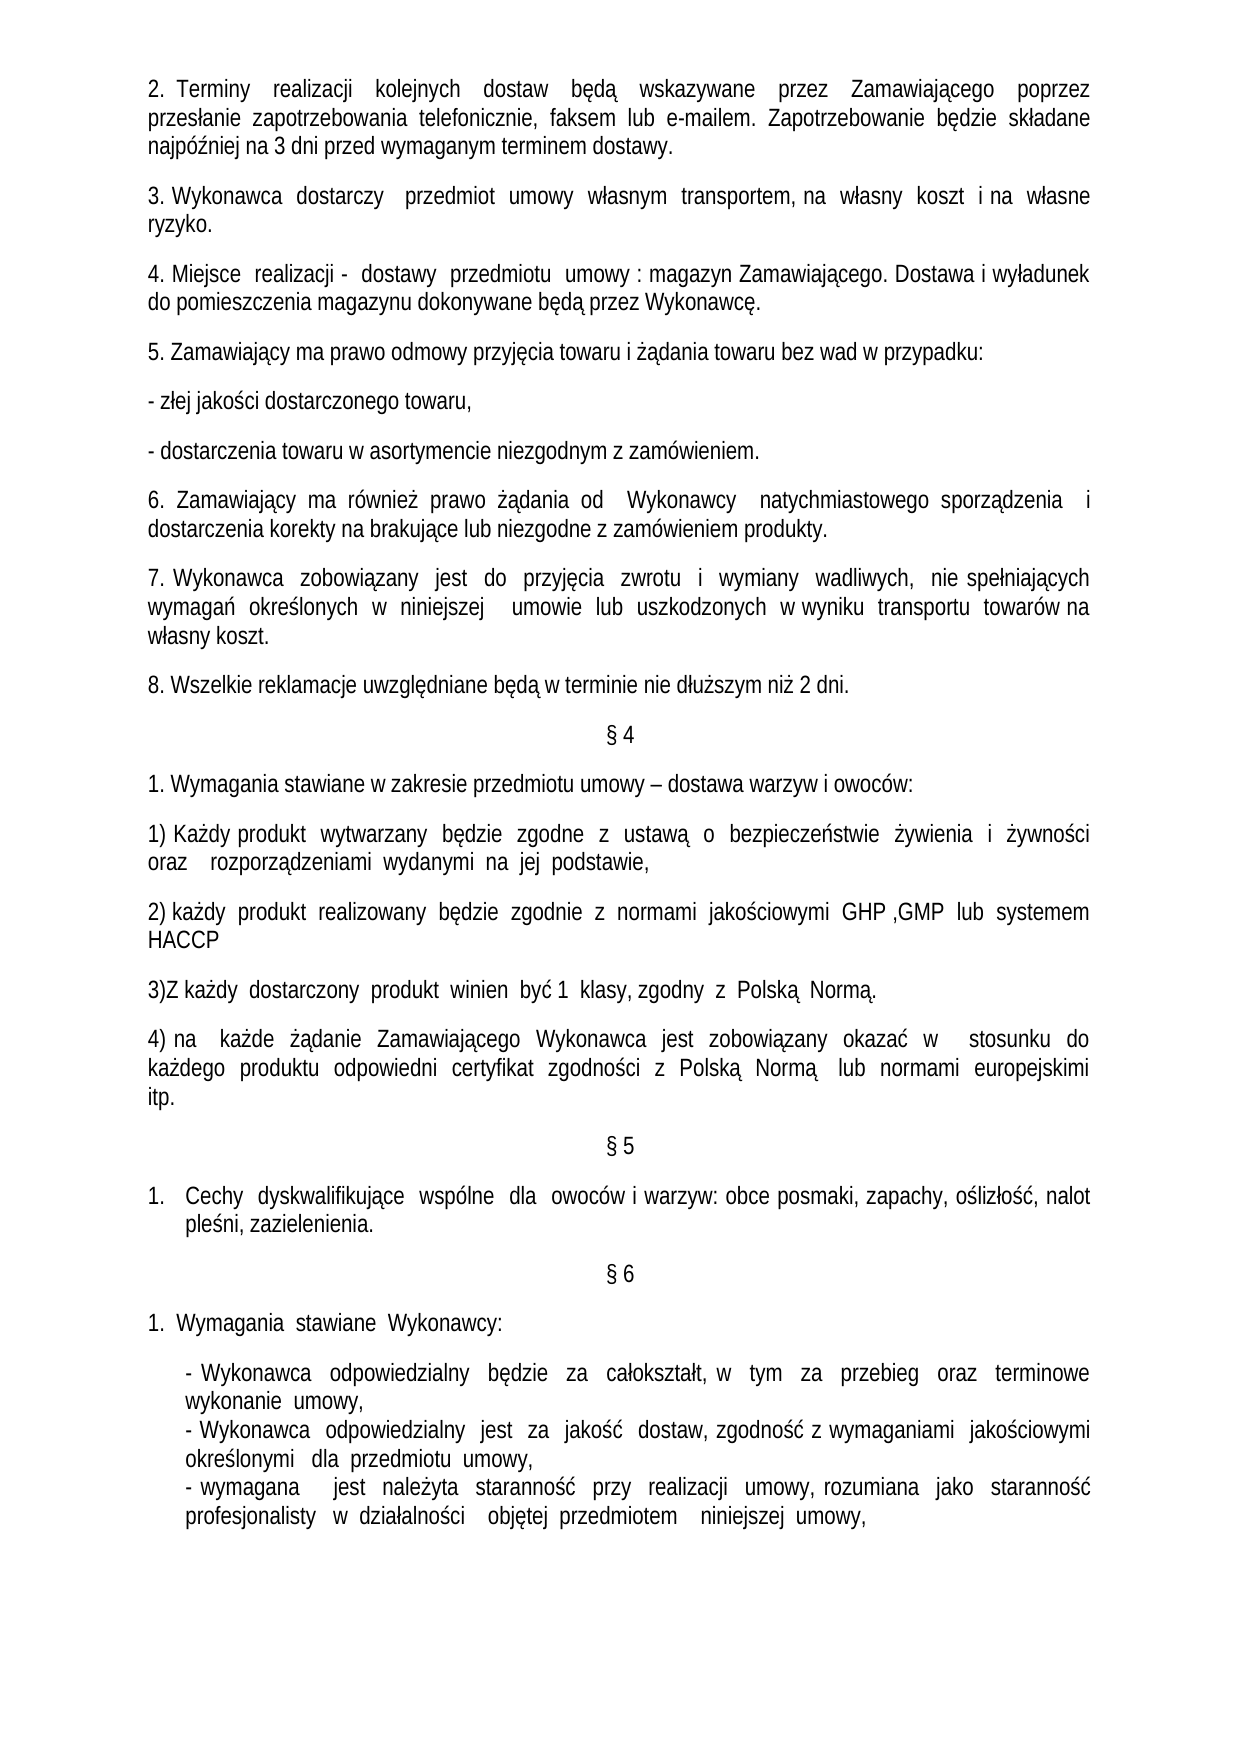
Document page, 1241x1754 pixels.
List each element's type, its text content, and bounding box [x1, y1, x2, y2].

text - złej jakości dostarczonego towaru, [148, 386, 1093, 415]
text § 4 [148, 720, 1093, 748]
text 3. Wykonawca dostarczy przedmiot umowy własnym transportem, na własny koszt i na własne ryzyko. [148, 181, 1093, 238]
text - dostarczenia towaru w asortymencie niezgodnym z zamówieniem. [148, 436, 1093, 464]
text § 6 [148, 1259, 1093, 1287]
list - Wykonawca odpowiedzialny jest za jakość dostaw, zgodność z wymaganiami jakościowymi określonymi dla przedmiotu umowy, [185, 1415, 1093, 1472]
text 4. Miejsce realizacji - dostawy przedmiotu umowy : magazyn Zamawiającego. Dostawa i wyładunek do pomieszczenia magazynu dokonywane będą przez Wykonawcę. [148, 259, 1093, 316]
text 3)Z każdy dostarczony produkt winien być 1 klasy, zgodny z Polską Normą. [148, 975, 1093, 1003]
text 1. Wymagania stawiane Wykonawcy: [148, 1308, 1093, 1337]
text 1. Wymagania stawiane w zakresie przedmiotu umowy – dostawa warzyw i owoców: [148, 769, 1093, 798]
list Cechy dyskwalifikujące wspólne dla owoców i warzyw: obce posmaki, zapachy, oślizłość, nalot pleśni, zazielenienia. [148, 1181, 1093, 1238]
text 2) każdy produkt realizowany będzie zgodnie z normami jakościowymi GHP ,GMP lub systemem HACCP [148, 897, 1093, 954]
text 5. Zamawiający ma prawo odmowy przyjęcia towaru i żądania towaru bez wad w przypadku: [148, 337, 1093, 366]
text 2. Terminy realizacji kolejnych dostaw będą wskazywane przez Zamawiającego poprzez przesłanie zapotrzebowania telefonicznie, faksem lub e-mailem. Zapotrzebowanie będzie składane najpóźniej na 3 dni przed wymaganym terminem dostawy. [148, 74, 1093, 160]
list - Wykonawca odpowiedzialny będzie za całokształt, w tym za przebieg oraz terminowe wykonanie umowy, [185, 1358, 1093, 1415]
text § 5 [148, 1131, 1093, 1160]
text 7. Wykonawca zobowiązany jest do przyjęcia zwrotu i wymiany wadliwych, nie spełniających wymagań określonych w niniejszej umowie lub uszkodzonych w wyniku transportu towarów na własny koszt. [148, 563, 1093, 649]
list - wymagana jest należyta staranność przy realizacji umowy, rozumiana jako staranność profesjonalisty w działalności objętej przedmiotem niniejszej umowy, [185, 1472, 1093, 1529]
text 4) na każde żądanie Zamawiającego Wykonawca jest zobowiązany okazać w stosunku do każdego produktu odpowiedni certyfikat zgodności z Polską Normą lub normami europejskimi itp. [148, 1024, 1093, 1110]
text 1) Każdy produkt wytwarzany będzie zgodne z ustawą o bezpieczeństwie żywienia i żywności oraz rozporządzeniami wydanymi na jej podstawie, [148, 819, 1093, 876]
text 6. Zamawiający ma również prawo żądania od Wykonawcy natychmiastowego sporządzenia i dostarczenia korekty na brakujące lub niezgodne z zamówieniem produkty. [148, 485, 1093, 543]
text 8. Wszelkie reklamacje uwzględniane będą w terminie nie dłuższym niż 2 dni. [148, 670, 1093, 699]
